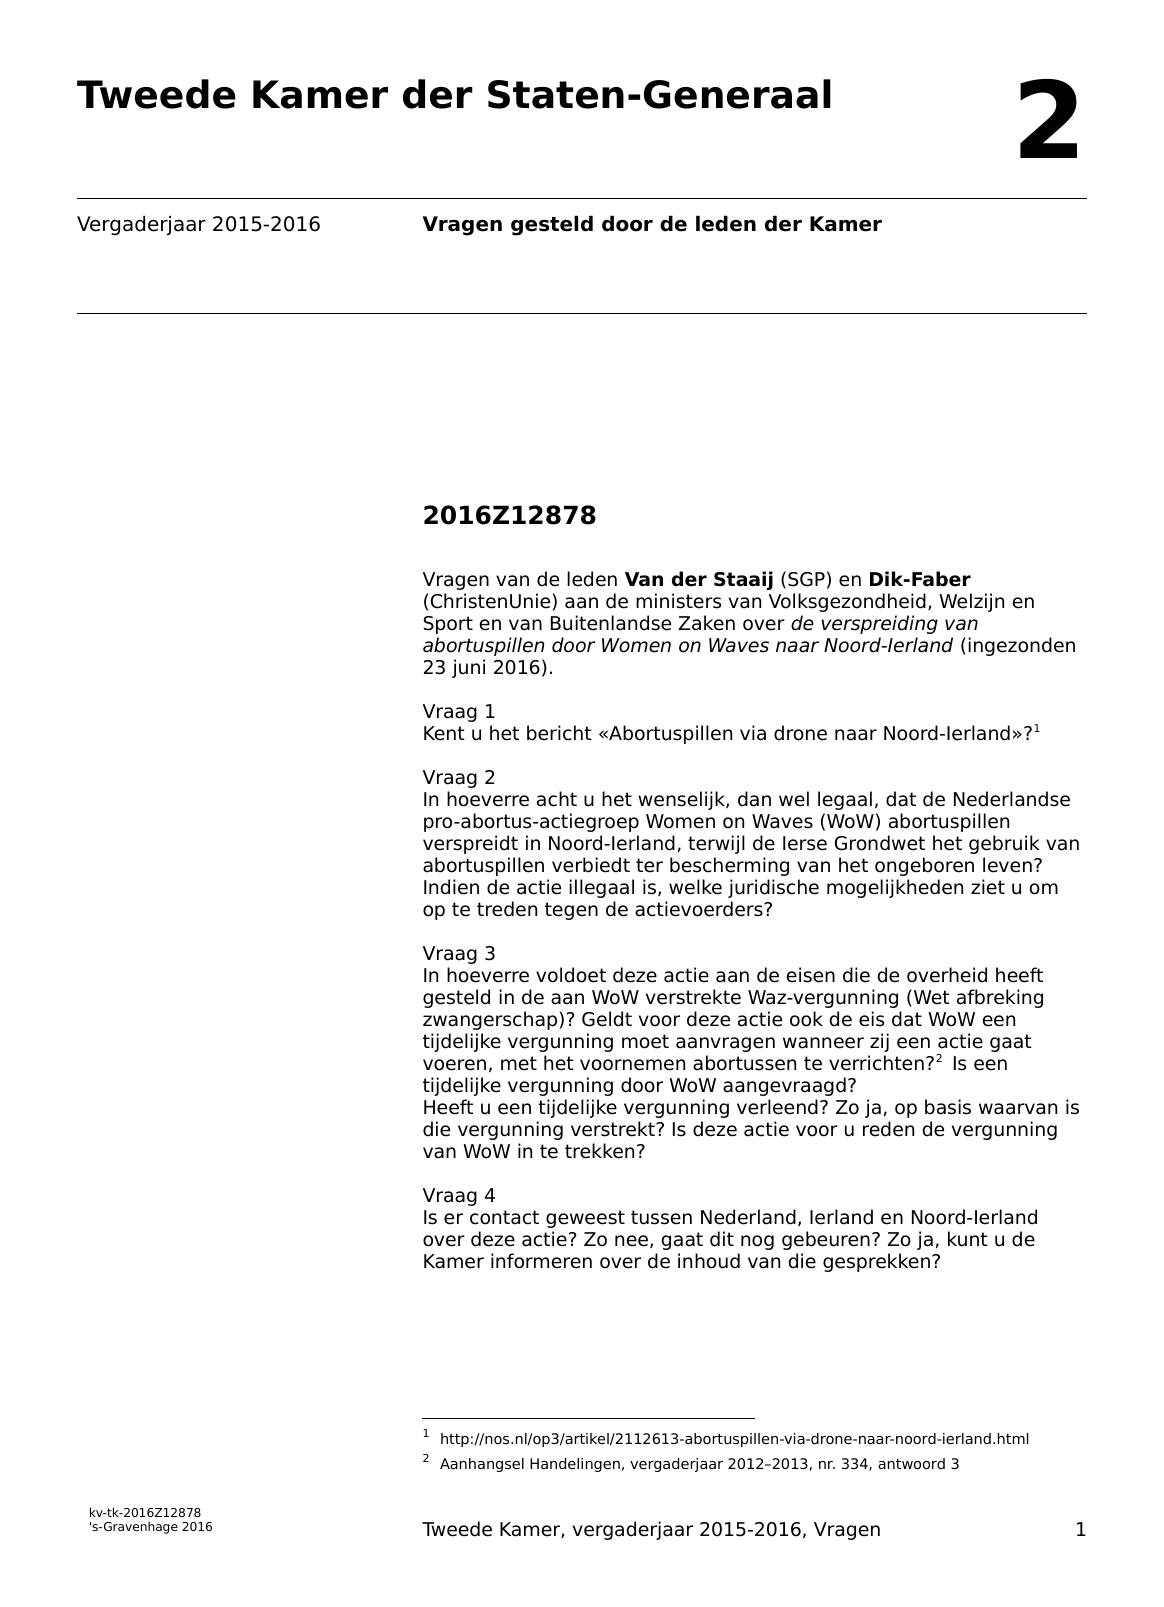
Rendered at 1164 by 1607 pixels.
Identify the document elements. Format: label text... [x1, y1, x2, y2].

text 2016Z12878 [422, 501, 1087, 531]
table_cell Vergaderjaar 2015-2016 [77, 199, 422, 313]
text Vraag 1 [422, 701, 1087, 723]
text Heeft u een tijdelijke vergunning verleend? Zo ja, op basis waarvan is die vergunning verstrekt? Is deze actie voor u reden de vergunning van WoW in te trekken? [422, 1097, 1087, 1163]
text Vraag 2 [422, 767, 1087, 789]
table_cell Vragen gesteld door de leden der Kamer [422, 199, 1087, 313]
table_header 2 [886, 59, 1087, 198]
text kv-tk-2016Z12878 [88, 1506, 323, 1520]
text 's-Gravenhage 2016 [88, 1520, 323, 1534]
text Vraag 4 [422, 1185, 1087, 1207]
text Is er contact geweest tussen Nederland, Ierland en Noord-Ierland over deze actie? Zo nee, gaat dit nog gebeuren? Zo ja, kunt u de Kamer informeren over de inhoud van die gesprekken? [422, 1207, 1087, 1273]
text In hoeverre acht u het wenselijk, dan wel legaal, dat de Nederlandse pro-abortus-actiegroep Women on Waves (WoW) abortuspillen verspreidt in Noord-Ierland, terwijl de Ierse Grondwet het gebruik van abortuspillen verbiedt ter bescherming van het ongeboren leven? [422, 789, 1087, 877]
text http://nos.nl/op3/artikel/2112613-abortuspillen-via-drone-naar-noord-ierland.html [422, 1427, 1087, 1449]
text In hoeverre voldoet deze actie aan de eisen die de overheid heeft gesteld in de aan WoW verstrekte Waz-vergunning (Wet afbreking zwangerschap)? Geldt voor deze actie ook de eis dat WoW een tijdelijke vergunning moet aanvragen wanneer zij een actie gaat voeren, met het voornemen abortussen te verrichten? Is een tijdelijke vergunning door WoW aangevraagd? [422, 965, 1087, 1097]
text Indien de actie illegaal is, welke juridische mogelijkheden ziet u om op te treden tegen de actievoerders? [422, 877, 1087, 921]
text Kent u het bericht «Abortuspillen via drone naar Noord-Ierland»? [422, 723, 1087, 745]
text Vragen van de leden Van der Staaij (SGP) en Dik-Faber (ChristenUnie) aan de ministers van Volksgezondheid, Welzijn en Sport en van Buitenlandse Zaken over de verspreiding van abortuspillen door Women on Waves naar Noord-Ierland (ingezonden 23 juni 2016). [422, 569, 1087, 679]
table_header Tweede Kamer der Staten-Generaal [77, 59, 886, 198]
text Aanhangsel Handelingen, vergaderjaar 2012–2013, nr. 334, antwoord 3 [422, 1452, 1087, 1474]
text Vraag 3 [422, 943, 1087, 965]
